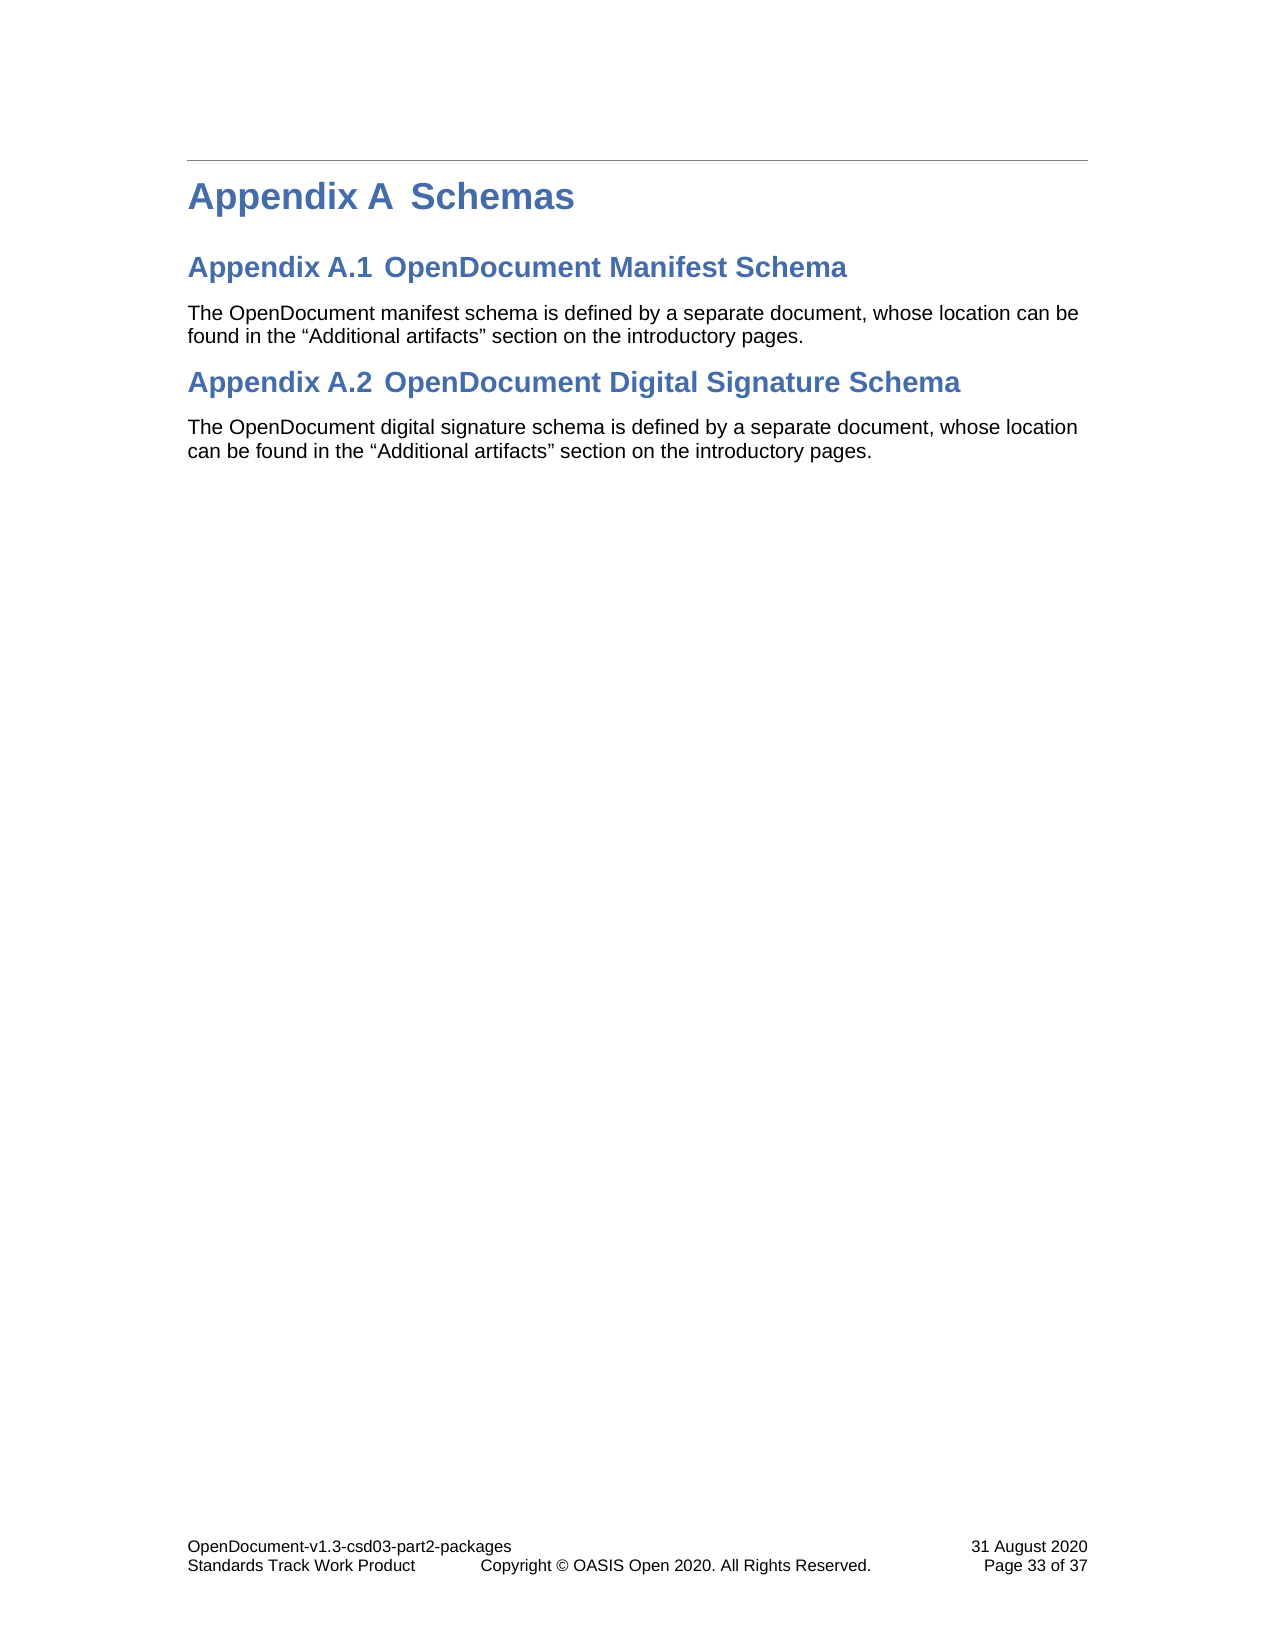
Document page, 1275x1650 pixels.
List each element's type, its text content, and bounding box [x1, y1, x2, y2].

subtitle OpenDocument Manifest Schema [187, 238, 1088, 284]
subtitle Schemas [187, 161, 1088, 217]
subtitle OpenDocument Digital Signature Schema [187, 352, 1088, 398]
text The OpenDocument digital signature schema is defined by a separate document, whose location can be found in the “Additional artifacts” section on the introductory pages. [187, 415, 1088, 463]
text The OpenDocument manifest schema is defined by a separate document, whose location can be found in the “Additional artifacts” section on the introductory pages. [187, 300, 1088, 348]
